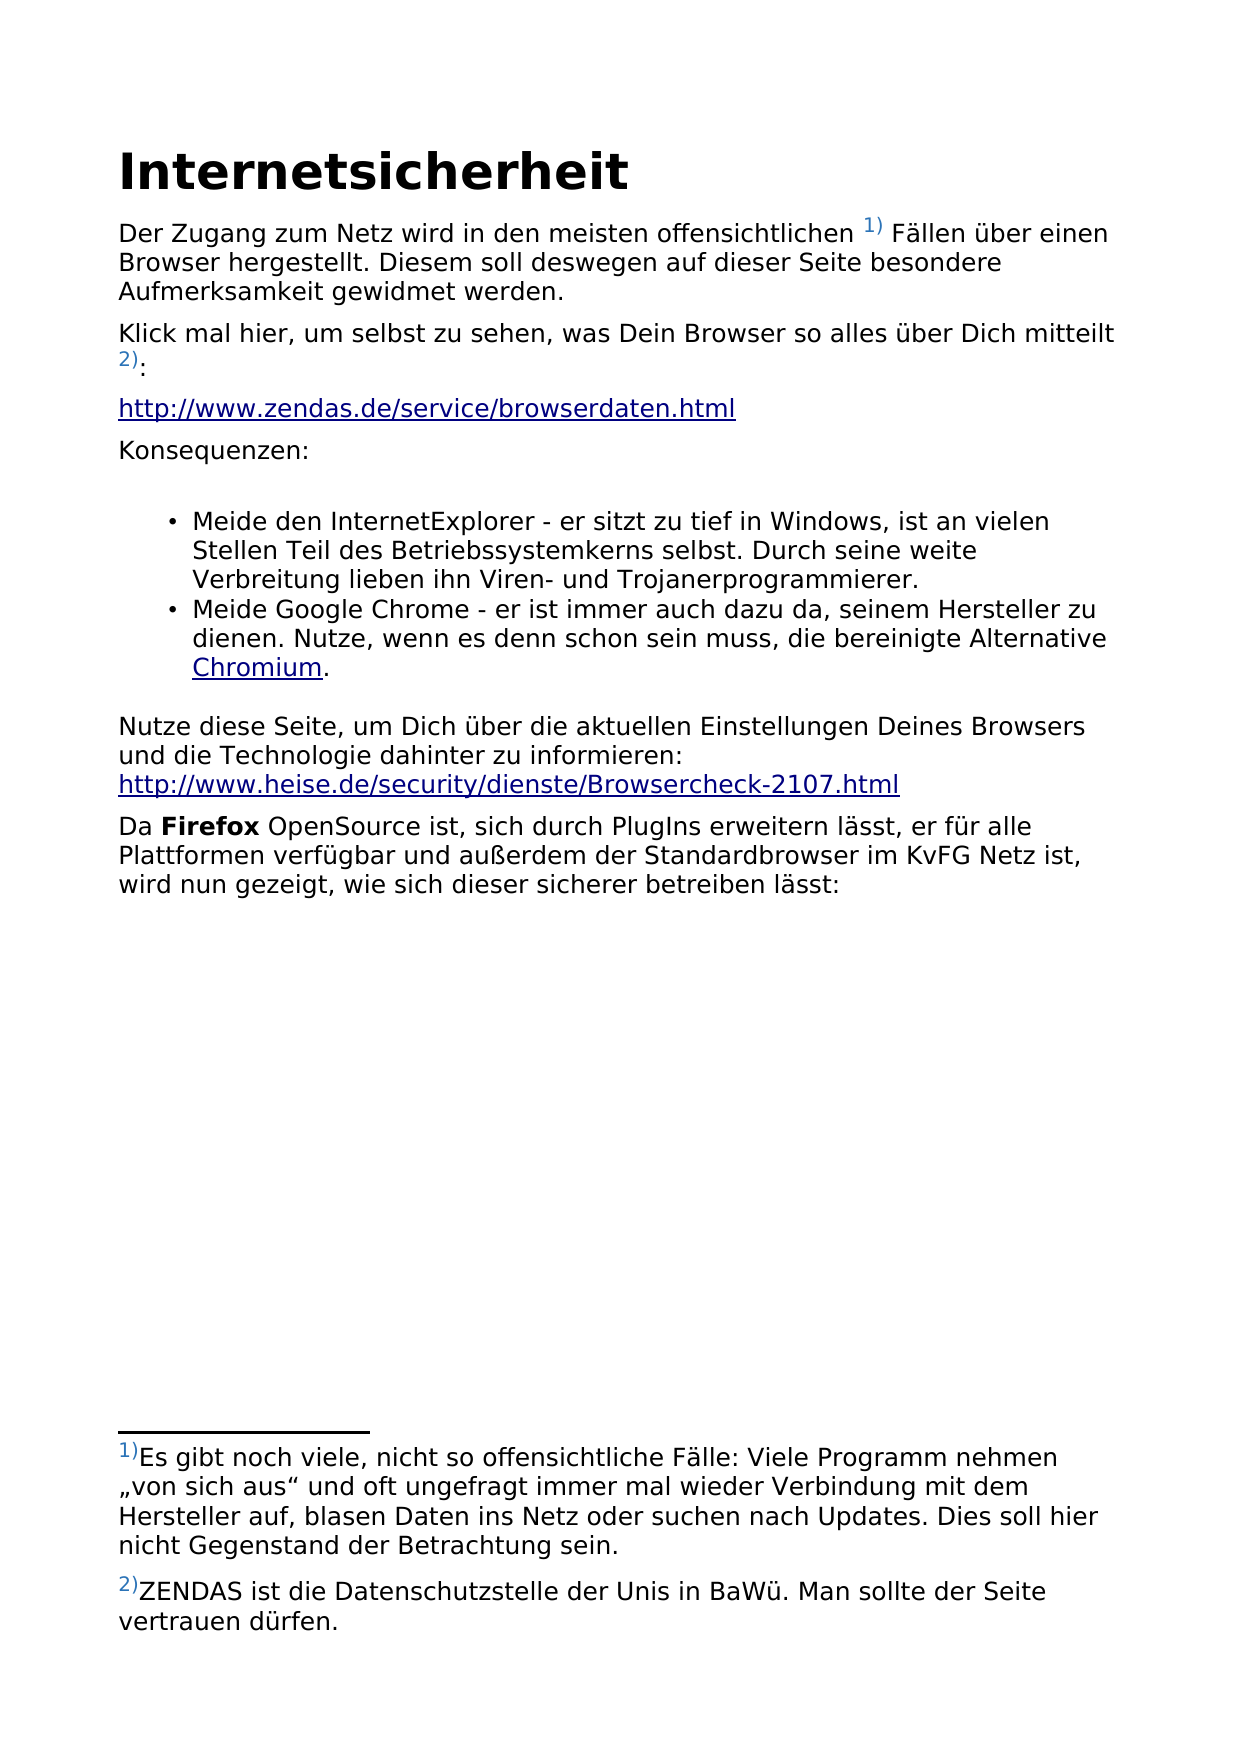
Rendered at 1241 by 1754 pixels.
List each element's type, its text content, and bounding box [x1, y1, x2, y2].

text Der Zugang zum Netz wird in den meisten offensichtlichen Fällen über einen Browser hergestellt. Diesem soll deswegen auf dieser Seite besondere Aufmerksamkeit gewidmet werden. [118, 214, 1122, 306]
list Meide Google Chrome - er ist immer auch dazu da, seinem Hersteller zu dienen. Nutze, wenn es denn schon sein muss, die bereinigte Alternative Chromium. [177, 595, 1122, 682]
text Konsequenzen: [118, 436, 1122, 465]
text Da Firefox OpenSource ist, sich durch PlugIns erweitern lässt, er für alle Plattformen verfügbar und außerdem der Standardbrowser im KvFG Netz ist, wird nun gezeigt, wie sich dieser sicherer betreiben lässt: [118, 812, 1122, 899]
list Meide den InternetExplorer - er sitzt zu tief in Windows, ist an vielen Stellen Teil des Betriebssystemkerns selbst. Durch seine weite Verbreitung lieben ihn Viren- und Trojanerprogrammierer. [177, 507, 1122, 595]
text Es gibt noch viele, nicht so offensichtliche Fälle: Viele Programm nehmen „von sich aus“ und oft ungefragt immer mal wieder Verbindung mit dem Hersteller auf, blasen Daten ins Netz oder suchen nach Updates. Dies soll hier nicht Gegenstand der Betrachtung sein. [118, 1438, 1122, 1560]
subtitle Internetsicherheit [118, 143, 1122, 201]
text Nutze diese Seite, um Dich über die aktuellen Einstellungen Deines Browsers und die Technologie dahinter zu informieren: http://www.heise.de/security/dienste/Browsercheck-2107.html [118, 712, 1122, 799]
text ZENDAS ist die Datenschutzstelle der Unis in BaWü. Man sollte der Seite vertrauen dürfen. [118, 1573, 1122, 1636]
text http://www.zendas.de/service/browserdaten.html [118, 394, 1122, 424]
text Klick mal hier, um selbst zu sehen, was Dein Browser so alles über Dich mitteilt : [118, 319, 1122, 382]
